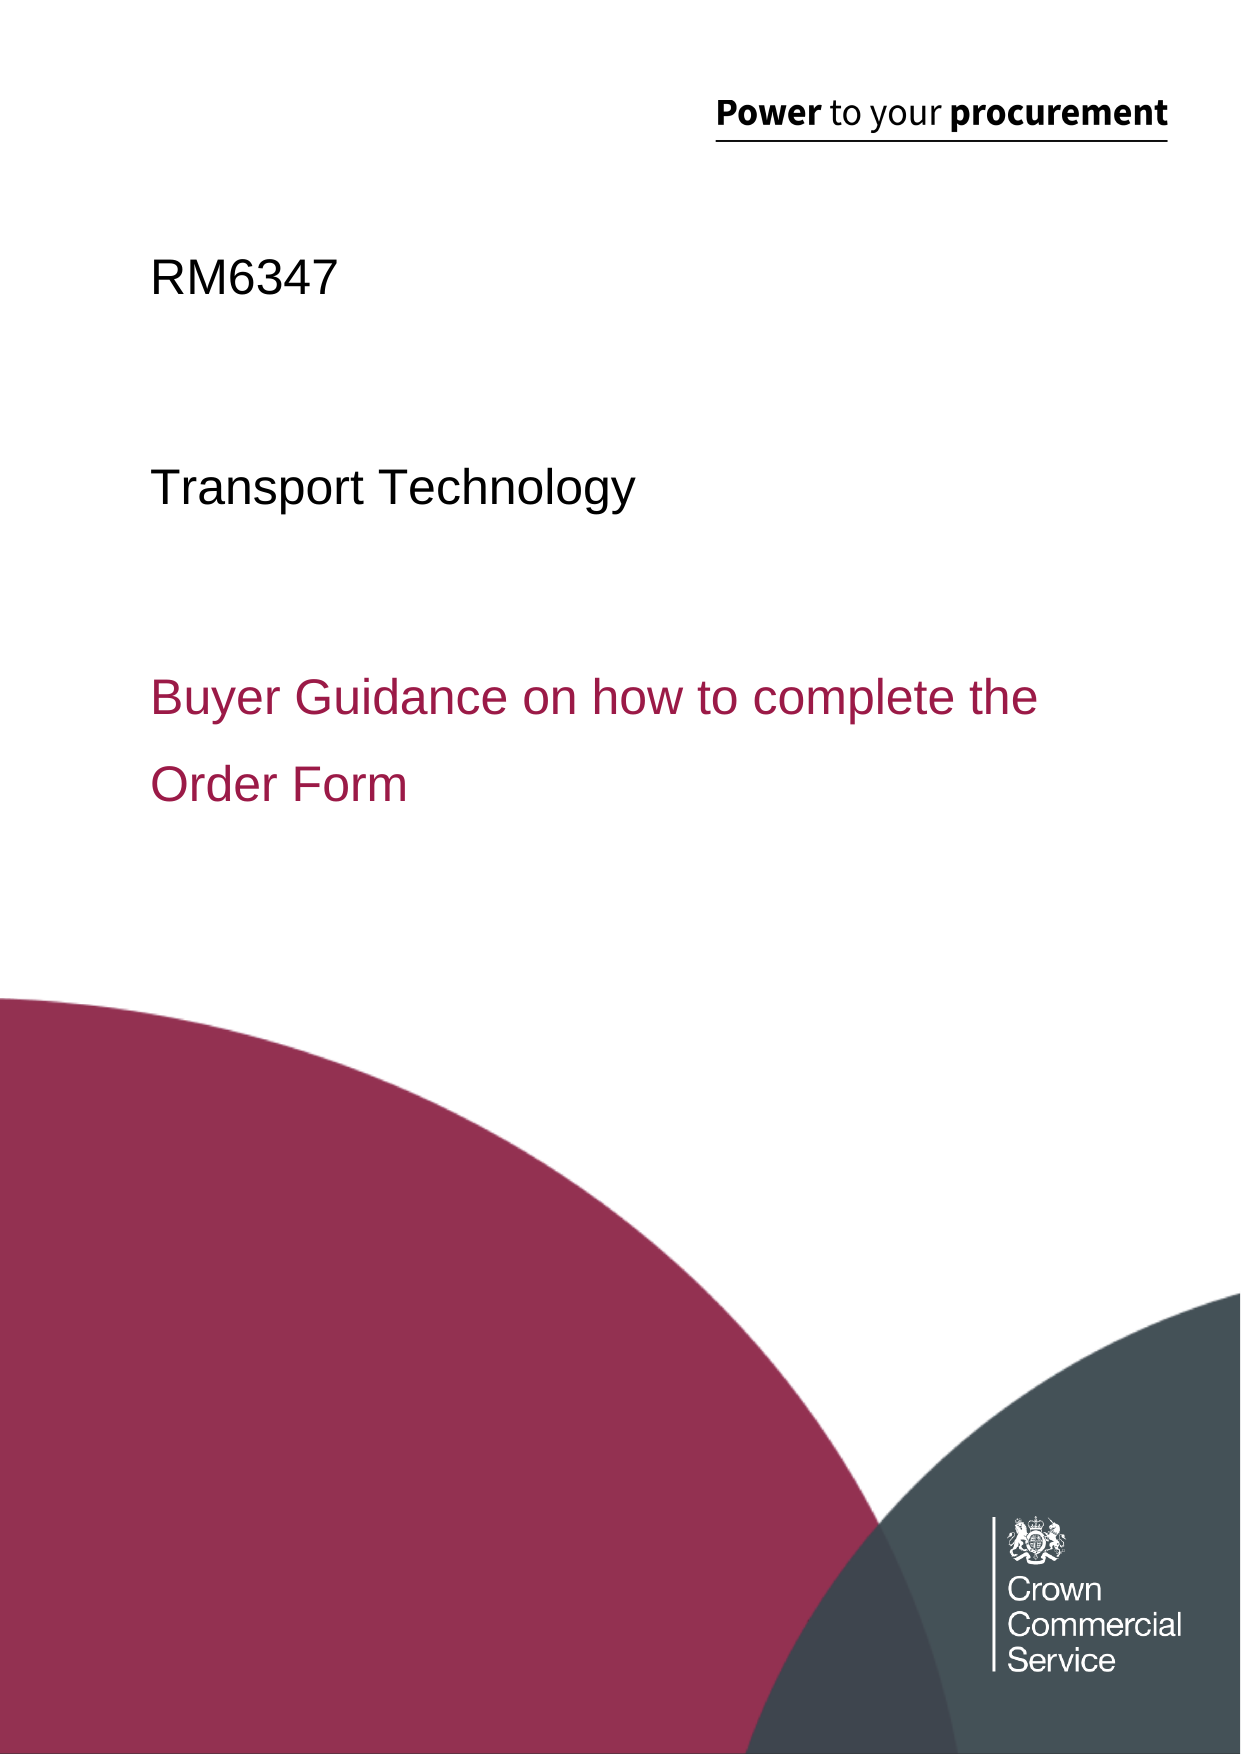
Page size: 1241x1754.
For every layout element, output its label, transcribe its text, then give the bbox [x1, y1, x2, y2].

picture [0, 964, 1241, 1754]
picture [715, 100, 1168, 142]
title RM6347 [150, 248, 1090, 305]
title Transport Technology [150, 458, 1090, 515]
title Buyer Guidance on how to complete the Order Form [150, 668, 1090, 812]
